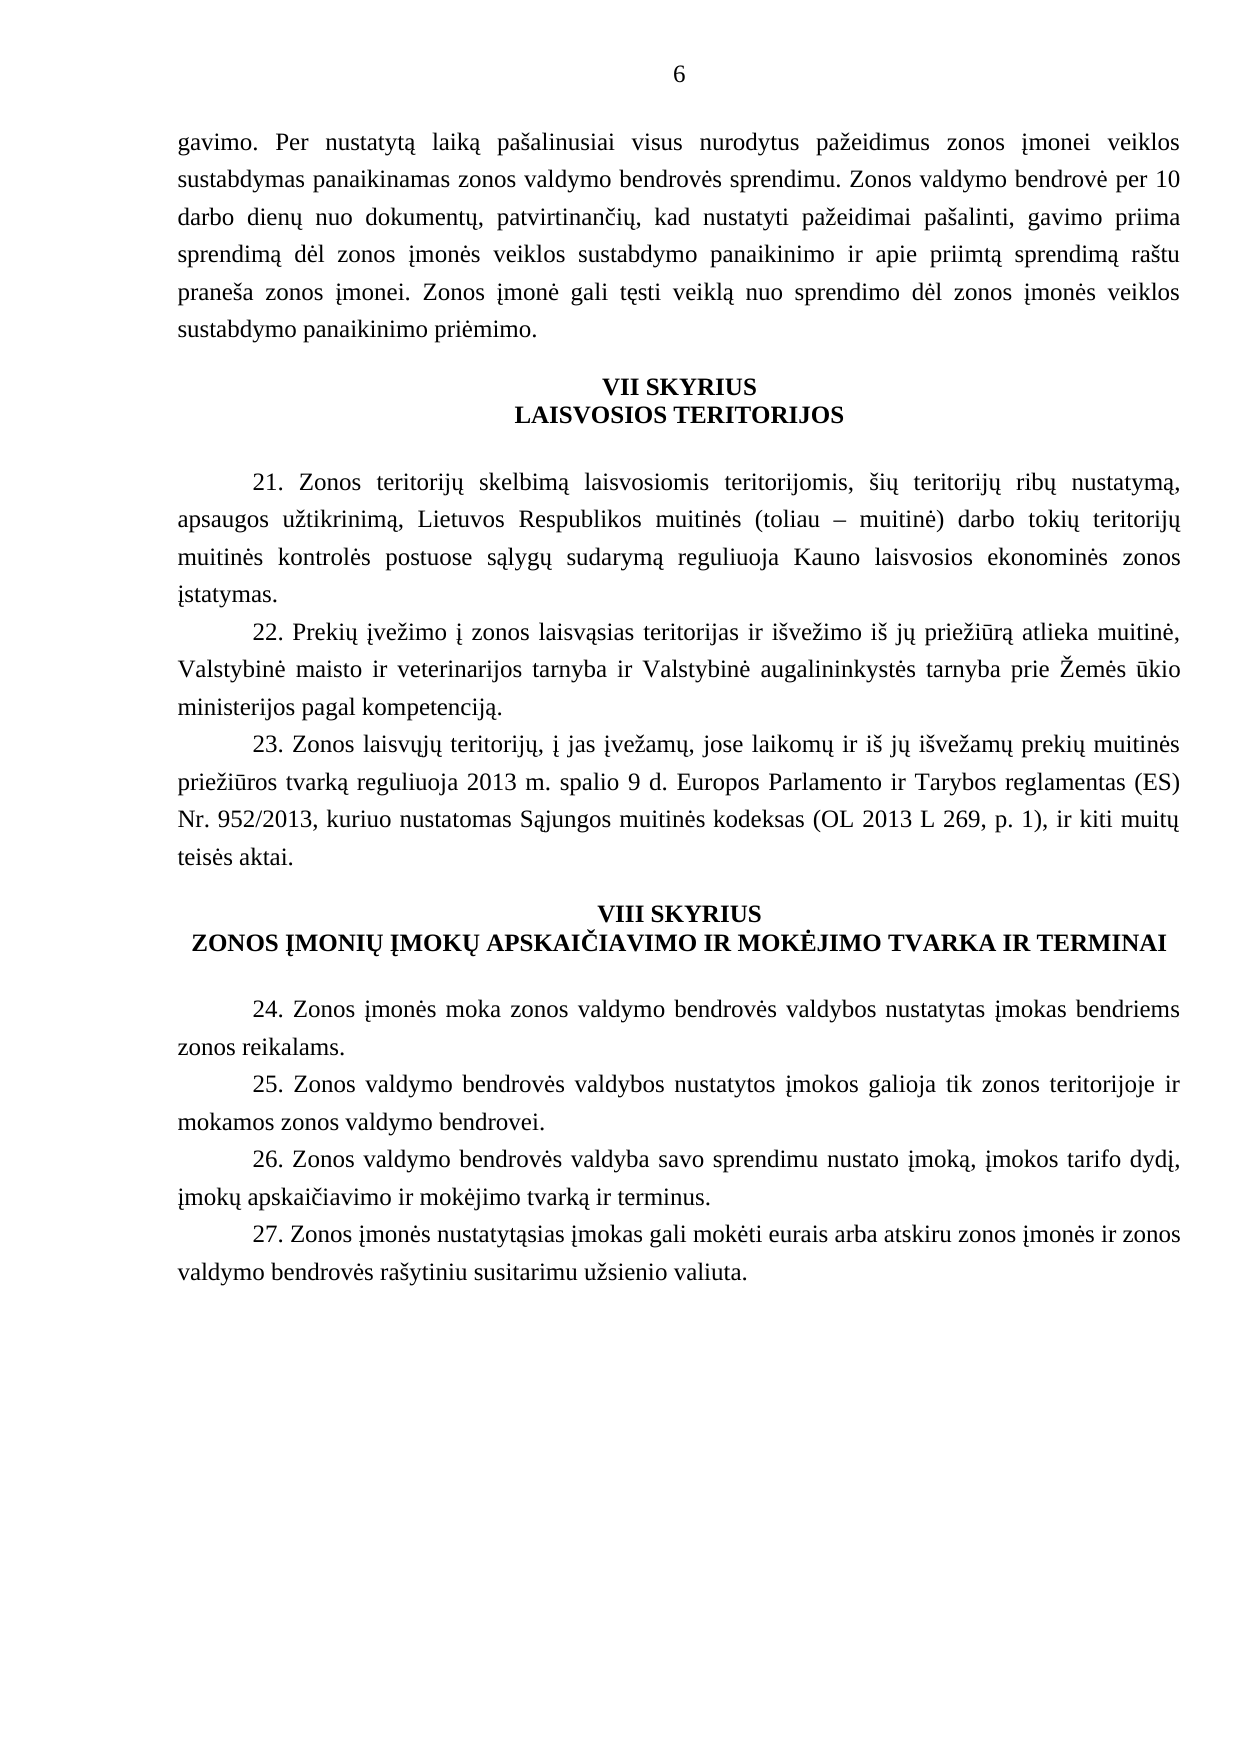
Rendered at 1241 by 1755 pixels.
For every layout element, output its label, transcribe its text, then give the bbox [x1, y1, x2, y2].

text VIII SKYRIUS [177, 899, 1181, 928]
text gavimo. Per nustatytą laiką pašalinusiai visus nurodytus pažeidimus zonos įmonei veiklos sustabdymas panaikinamas zonos valdymo bendrovės sprendimu. Zonos valdymo bendrovė per 10 darbo dienų nuo dokumentų, patvirtinančių, kad nustatyti pažeidimai pašalinti, gavimo priima sprendimą dėl zonos įmonės veiklos sustabdymo panaikinimo ir apie priimtą sprendimą raštu praneša zonos įmonei. Zonos įmonė gali tęsti veiklą nuo sprendimo dėl zonos įmonės veiklos sustabdymo panaikinimo priėmimo. [177, 118, 1181, 343]
text ZONOS ĮMONIŲ ĮMOKŲ APSKAIČIAVIMO IR MOKĖJIMO TVARKA IR TERMINAI [177, 928, 1181, 957]
text LAISVOSIOS TERITORIJOS [177, 401, 1181, 429]
text 24. Zonos įmonės moka zonos valdymo bendrovės valdybos nustatytas įmokas bendriems zonos reikalams. [177, 986, 1181, 1061]
text 22. Prekių įvežimo į zonos laisvąsias teritorijas ir išvežimo iš jų priežiūrą atlieka muitinė, Valstybinė maisto ir veterinarijos tarnyba ir Valstybinė augalininkystės tarnyba prie Žemės ūkio ministerijos pagal kompetenciją. [177, 608, 1181, 721]
text VII SKYRIUS [177, 372, 1181, 401]
text 27. Zonos įmonės nustatytąsias įmokas gali mokėti eurais arba atskiru zonos įmonės ir zonos valdymo bendrovės rašytiniu susitarimu užsienio valiuta. [177, 1211, 1181, 1286]
text 21. Zonos teritorijų skelbimą laisvosiomis teritorijomis, šių teritorijų ribų nustatymą, apsaugos užtikrinimą, Lietuvos Respublikos muitinės (toliau – muitinė) darbo tokių teritorijų muitinės kontrolės postuose sąlygų sudarymą reguliuoja Kauno laisvosios ekonominės zonos įstatymas. [177, 458, 1181, 608]
text 23. Zonos laisvųjų teritorijų, į jas įvežamų, jose laikomų ir iš jų išvežamų prekių muitinės priežiūros tvarką reguliuoja 2013 m. spalio 9 d. Europos Parlamento ir Tarybos reglamentas (ES) Nr. 952/2013, kuriuo nustatomas Sąjungos muitinės kodeksas (OL 2013 L 269, p. 1), ir kiti muitų teisės aktai. [177, 721, 1181, 871]
text 25. Zonos valdymo bendrovės valdybos nustatytos įmokos galioja tik zonos teritorijoje ir mokamos zonos valdymo bendrovei. [177, 1061, 1181, 1136]
text 26. Zonos valdymo bendrovės valdyba savo sprendimu nustato įmoką, įmokos tarifo dydį, įmokų apskaičiavimo ir mokėjimo tvarką ir terminus. [177, 1136, 1181, 1211]
